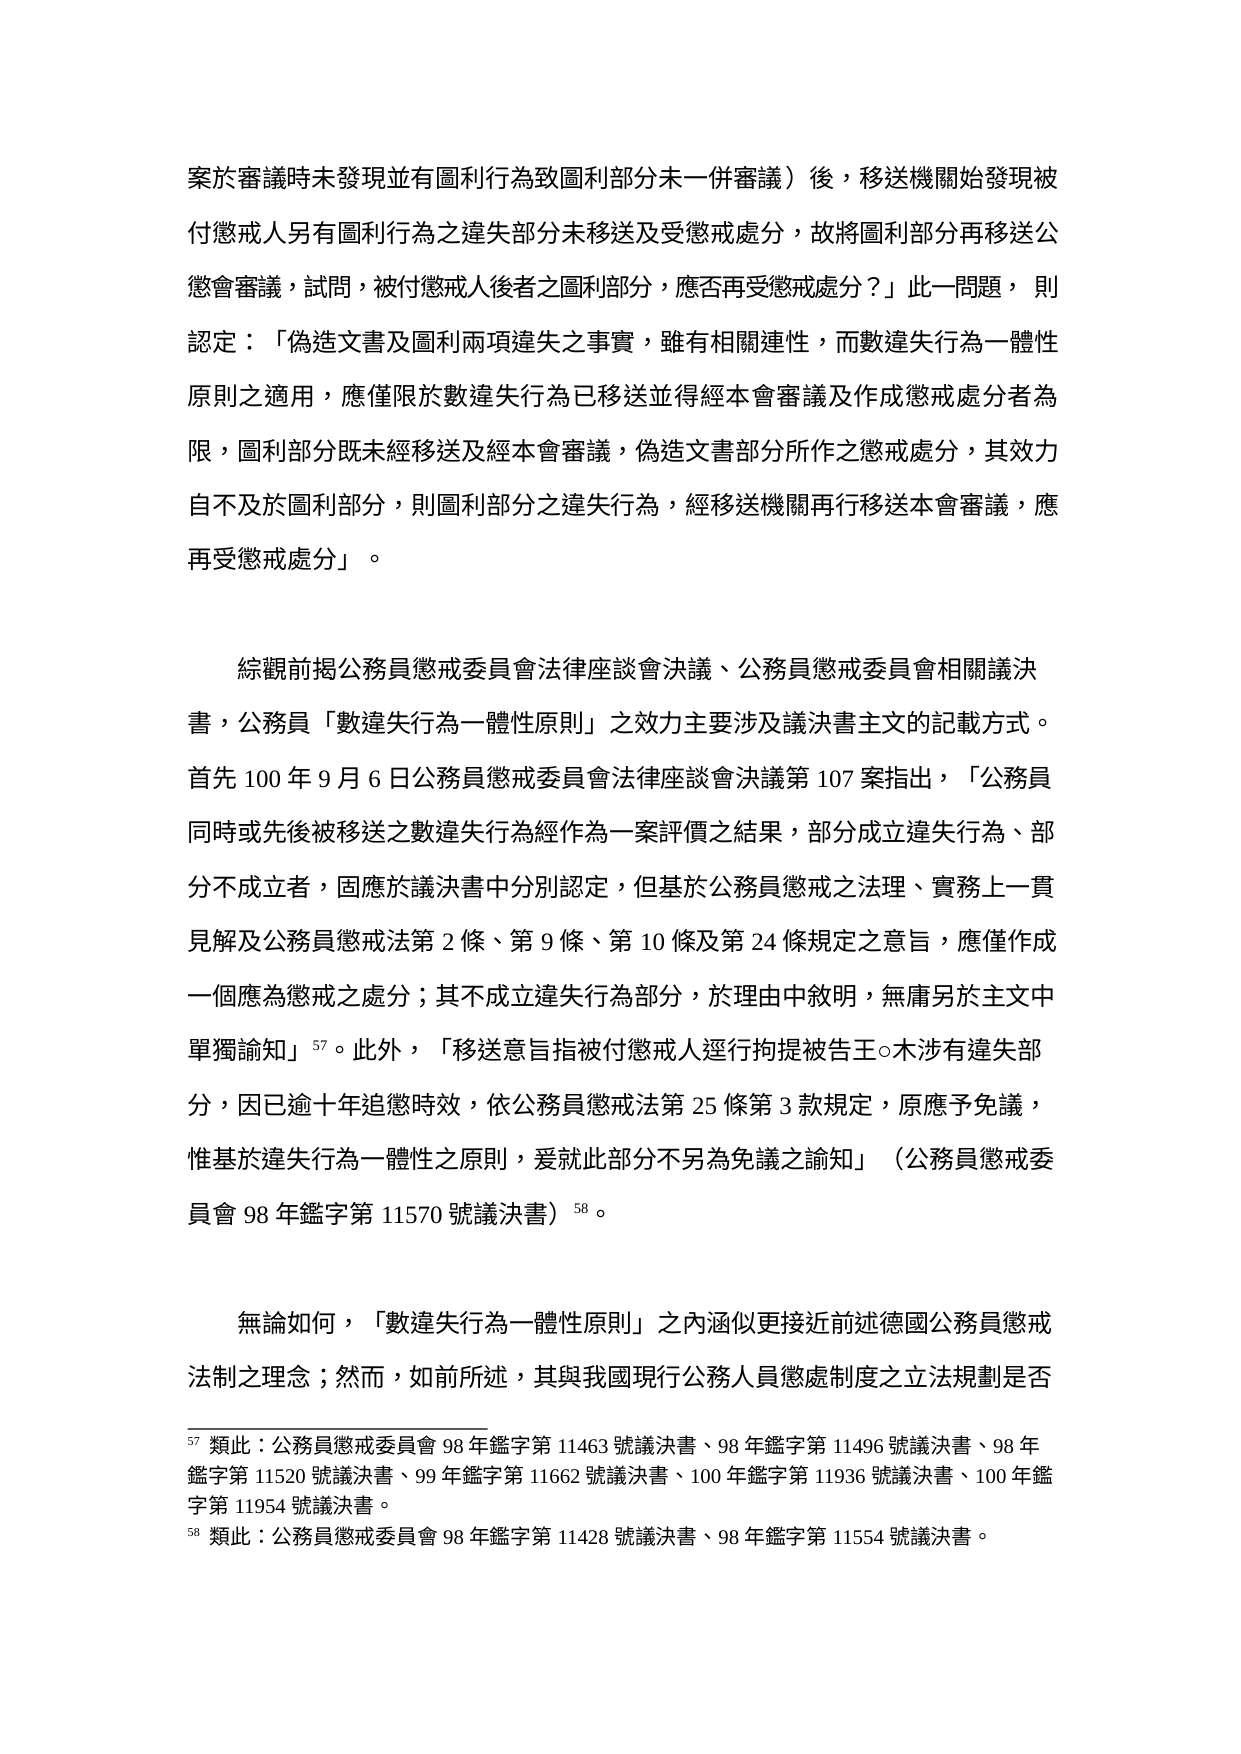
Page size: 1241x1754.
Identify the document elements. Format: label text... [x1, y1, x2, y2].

text 58 類此：公務員懲戒委員會 98 年鑑字第 11428 號議決書、98 年鑑字第 11554 號議決書。 [187, 1522, 1096, 1550]
text 57 類此：公務員懲戒委員會 98 年鑑字第 11463 號議決書、98 年鑑字第 11496 號議決書、98 年鑑字第 11520 號議決書、99 年鑑字第 11662 號議決書、100 年鑑字第 11936 號議決書、100 年鑑字第 11954 號議決書。 [187, 1427, 1054, 1520]
text 案於審議時未發現並有圖利行為致圖利部分未一併審議）後，移送機關始發現被付懲戒人另有圖利行為之違失部分未移送及受懲戒處分，故將圖利部分再移送公懲會審議，試問，被付懲戒人後者之圖利部分，應否再受懲戒處分？」此一問題， 則認定：「偽造文書及圖利兩項違失之事實，雖有相關連性，而數違失行為一體性原則之適用，應僅限於數違失行為已移送並得經本會審議及作成懲戒處分者為限，圖利部分既未經移送及經本會審議，偽造文書部分所作之懲戒處分，其效力自不及於圖利部分，則圖利部分之違失行為，經移送機關再行移送本會審議，應再受懲戒處分」。 [187, 161, 1059, 576]
text 綜觀前揭公務員懲戒委員會法律座談會決議、公務員懲戒委員會相關議決書，公務員「數違失行為一體性原則」之效力主要涉及議決書主文的記載方式。首先 100 年 9 月 6 日公務員懲戒委員會法律座談會決議第 107 案指出，「公務員同時或先後被移送之數違失行為經作為一案評價之結果，部分成立違失行為、部分不成立者，固應於議決書中分別認定，但基於公務員懲戒之法理、實務上一貫見解及公務員懲戒法第 2 條、第 9 條、第 10 條及第 24 條規定之意旨，應僅作成一個應為懲戒之處分；其不成立違失行為部分，於理由中敘明，無庸另於主文中單獨諭知」57。此外，「移送意旨指被付懲戒人逕行拘提被告王○木涉有違失部分，因已逾十年追懲時效，依公務員懲戒法第 25 條第 3 款規定，原應予免議， 惟基於違失行為一體性之原則，爰就此部分不另為免議之諭知」（公務員懲戒委員會 98 年鑑字第 11570 號議決書）58。 [187, 652, 1059, 1230]
text 無論如何，「數違失行為一體性原則」之內涵似更接近前述德國公務員懲戒法制之理念；然而，如前所述，其與我國現行公務人員懲處制度之立法規劃是否 [187, 1305, 1054, 1394]
